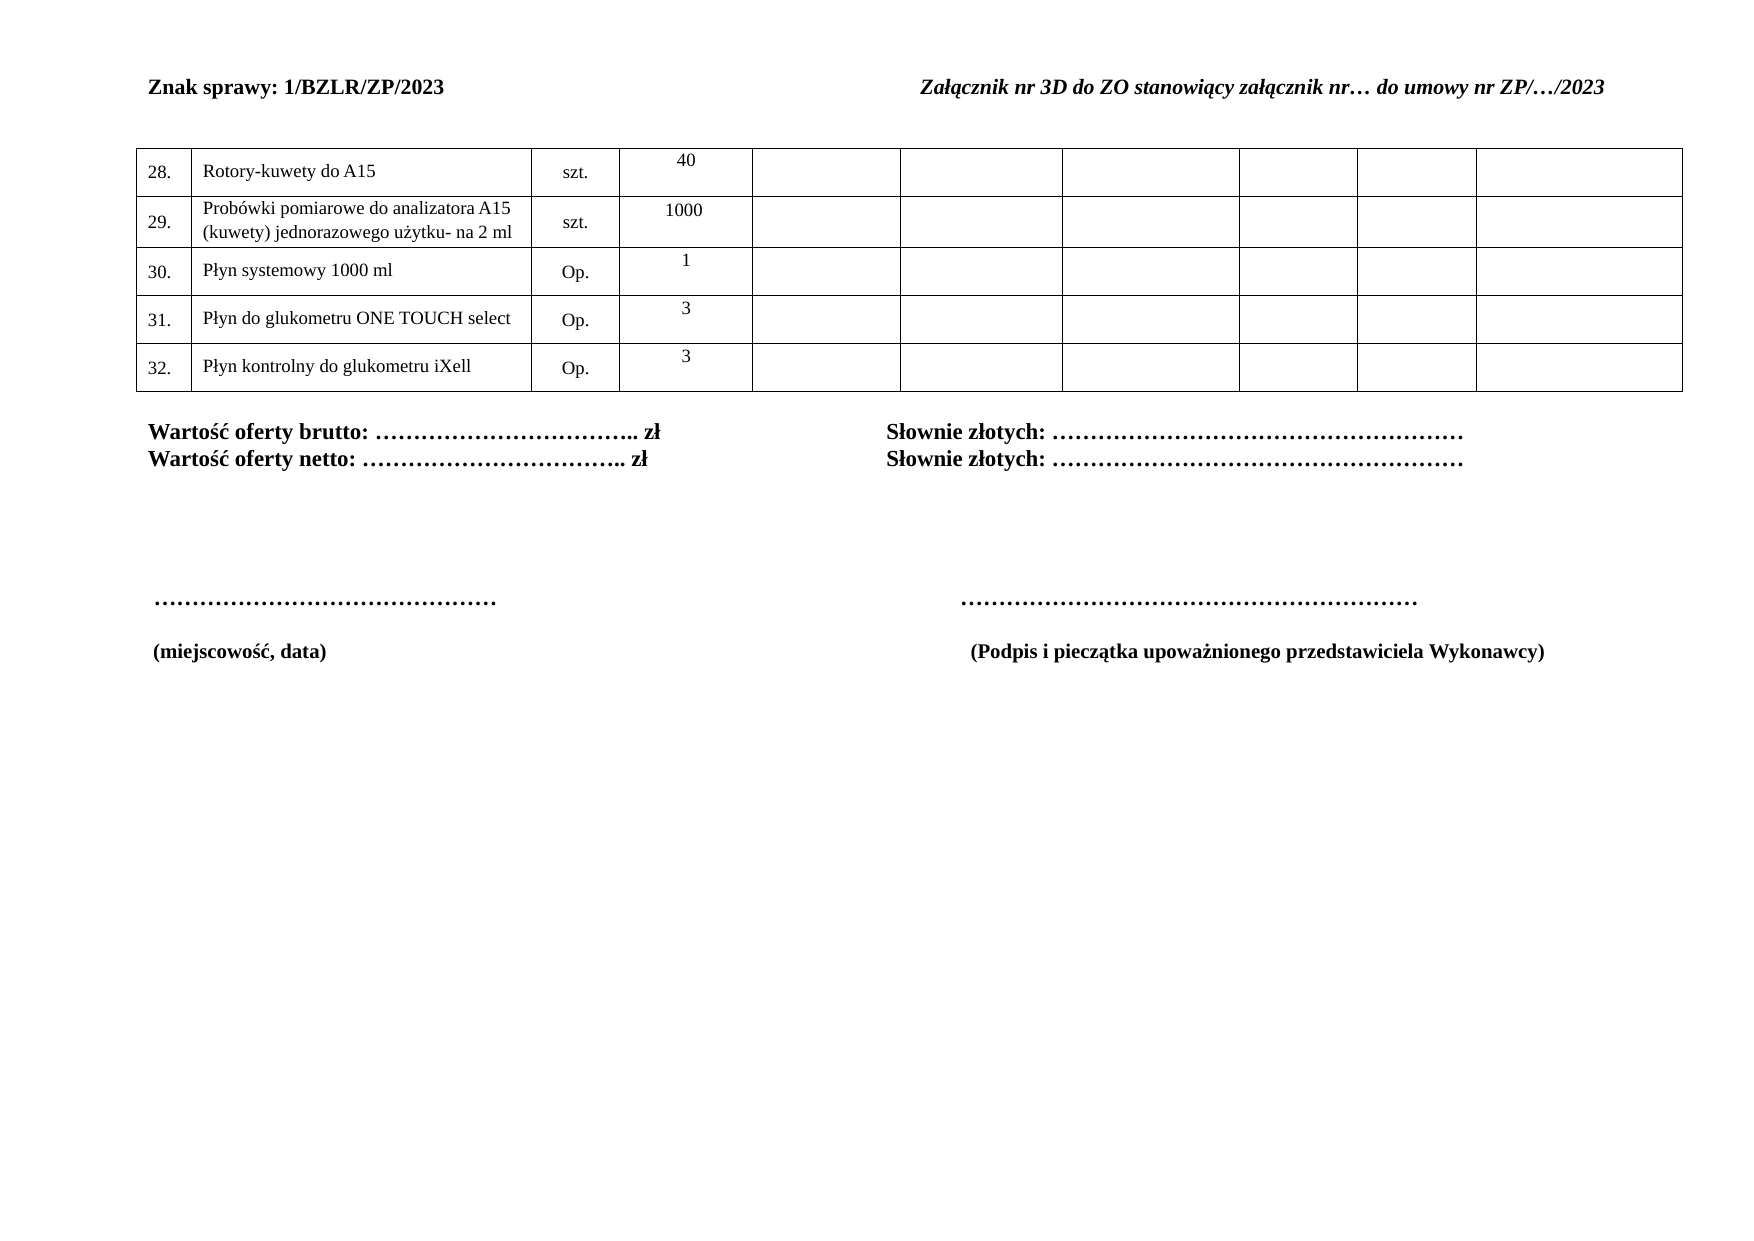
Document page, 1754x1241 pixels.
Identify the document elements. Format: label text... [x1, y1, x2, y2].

text Wartość oferty netto: …………………………….. zł Słownie złotych: ……………………………………………… [148, 445, 1606, 471]
table_cell Op. [532, 344, 619, 391]
table_cell [1240, 248, 1357, 295]
table_cell [1063, 149, 1239, 196]
table_cell 1000 [620, 197, 752, 247]
table_cell [1063, 248, 1239, 295]
table_cell 29. [137, 197, 191, 247]
table_cell [753, 296, 900, 343]
table_cell [1358, 149, 1476, 196]
table_cell [1063, 296, 1239, 343]
table_cell 1 [620, 248, 752, 295]
table_cell [901, 296, 1062, 343]
table_cell [901, 344, 1062, 391]
table_cell [1477, 344, 1682, 391]
text Wartość oferty brutto: …………………………….. zł Słownie złotych: ……………………………………………… [148, 418, 1606, 445]
table_cell [1477, 149, 1682, 196]
table_cell [753, 149, 900, 196]
table_cell Op. [532, 248, 619, 295]
table_cell Op. [532, 296, 619, 343]
table_cell [1477, 197, 1682, 247]
table_cell [753, 248, 900, 295]
table_cell [753, 344, 900, 391]
table_cell [1240, 344, 1357, 391]
table_cell Probówki pomiarowe do analizatora A15 (kuwety) jednorazowego użytku- na 2 ml [192, 197, 531, 247]
table_cell [1240, 296, 1357, 343]
table_cell [1240, 197, 1357, 247]
table_cell [1477, 296, 1682, 343]
table_cell 28. [137, 149, 191, 196]
table_cell Płyn do glukometru ONE TOUCH select [192, 296, 531, 343]
text (miejscowość, data) (Podpis i pieczątka upoważnionego przedstawiciela Wykonawcy) [148, 639, 1606, 663]
table_cell Rotory-kuwety do A15 [192, 149, 531, 196]
table_cell [753, 197, 900, 247]
table_cell [1240, 149, 1357, 196]
table_cell [1477, 248, 1682, 295]
table_cell [1358, 248, 1476, 295]
table_cell szt. [532, 149, 619, 196]
table_cell [901, 248, 1062, 295]
table_cell [901, 197, 1062, 247]
table_cell [1358, 197, 1476, 247]
table_cell szt. [532, 197, 619, 247]
table_cell 40 [620, 149, 752, 196]
table_cell 31. [137, 296, 191, 343]
table_cell Płyn systemowy 1000 ml [192, 248, 531, 295]
table_cell 3 [620, 296, 752, 343]
table_cell 3 [620, 344, 752, 391]
table_cell [1063, 197, 1239, 247]
table_cell 30. [137, 248, 191, 295]
table_cell Płyn kontrolny do glukometru iXell [192, 344, 531, 391]
text ……………………………………… …………………………………………………… [148, 584, 1606, 610]
table_cell [1358, 296, 1476, 343]
table_cell [901, 149, 1062, 196]
table_cell [1063, 344, 1239, 391]
table_cell [1358, 344, 1476, 391]
table_cell 32. [137, 344, 191, 391]
